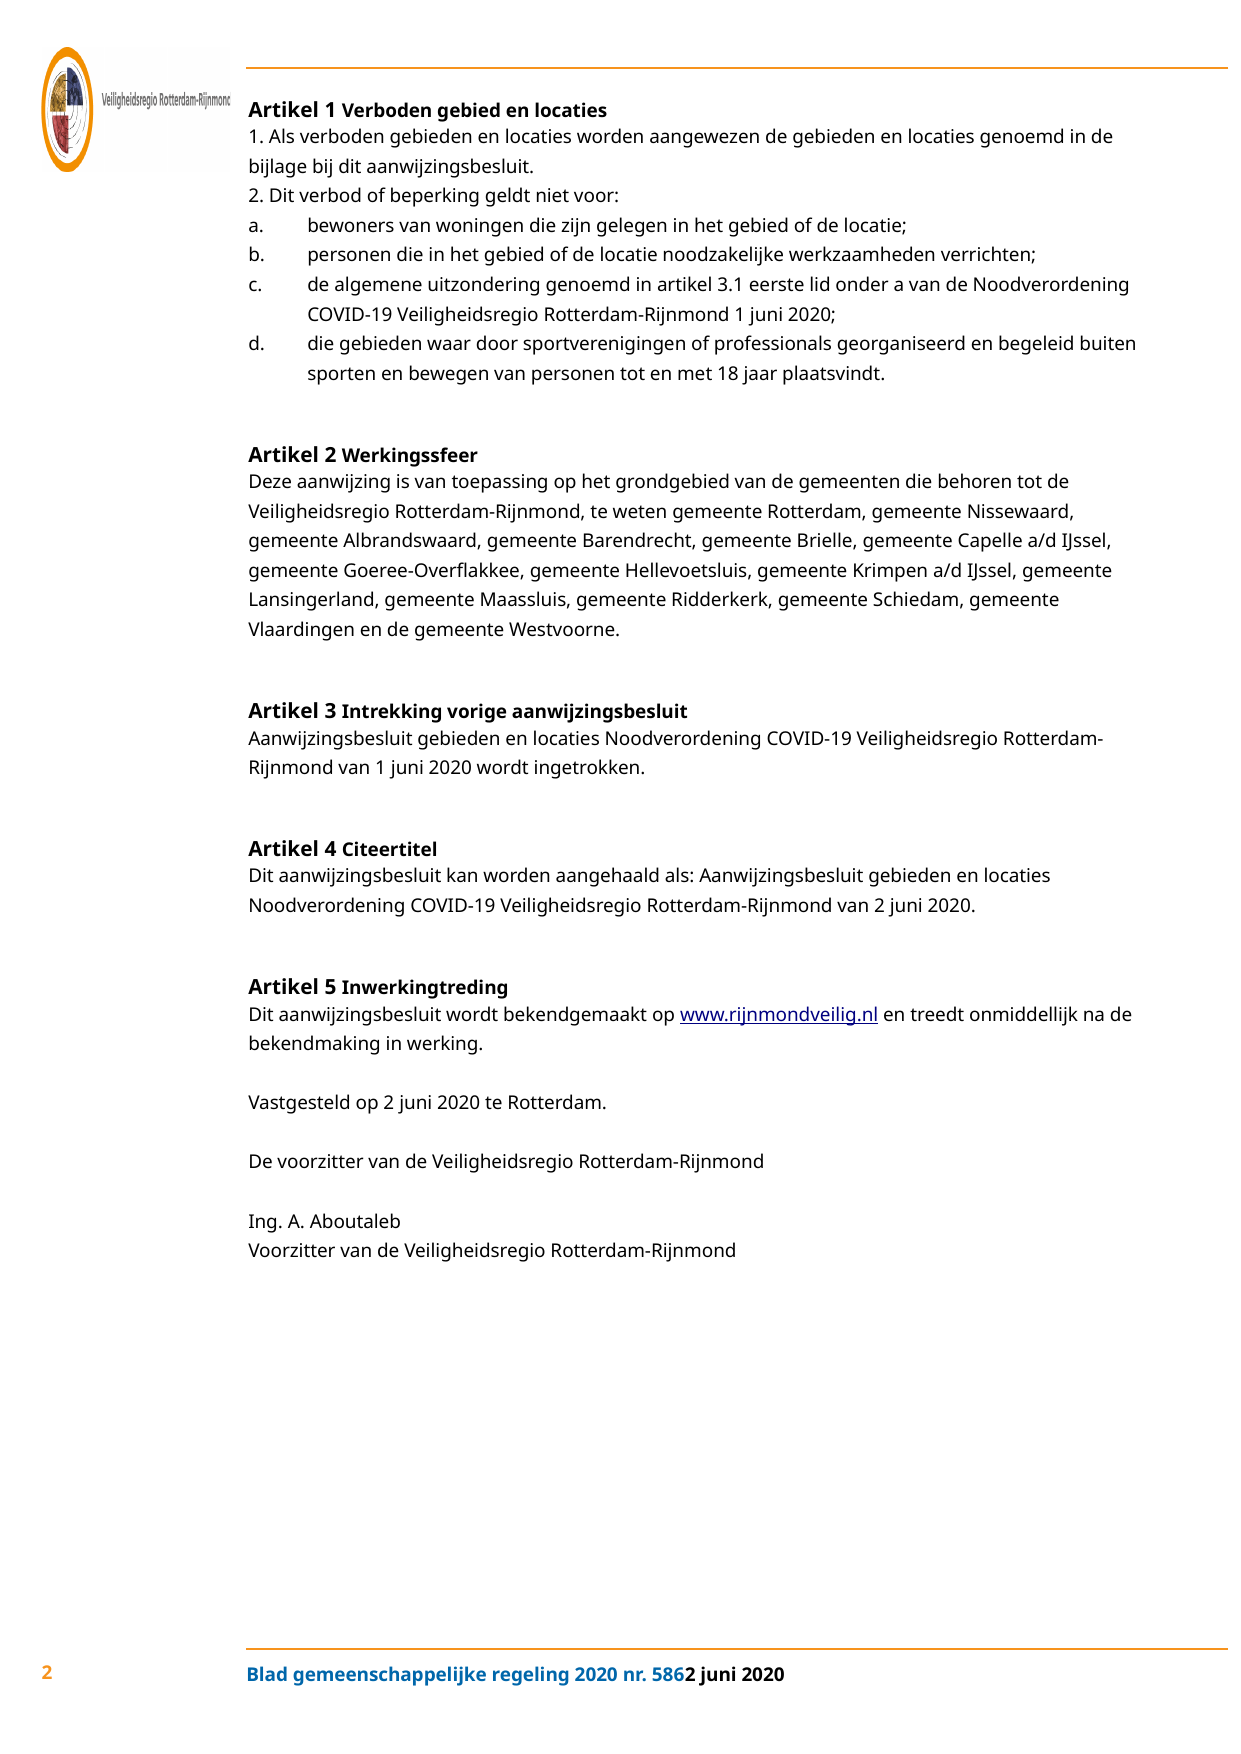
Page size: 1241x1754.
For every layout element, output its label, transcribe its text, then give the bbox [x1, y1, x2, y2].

text Artikel 1 Verboden gebied en locaties [248, 95, 1152, 123]
text Artikel 3 Intrekking vorige aanwijzingsbesluit [248, 696, 1152, 725]
text De voorzitter van de Veiligheidsregio Rotterdam-Rijnmond [248, 1149, 1152, 1174]
text Artikel 4 Citeertitel [248, 834, 1152, 863]
list de algemene uitzondering genoemd in artikel 3.1 eerste lid onder a van de Noodverordening COVID-19 Veiligheidsregio Rotterdam-Rijnmond 1 juni 2020; [248, 271, 1152, 326]
text 1. Als verboden gebieden en locaties worden aangewezen de gebieden en locaties genoemd in de bijlage bij dit aanwijzingsbesluit. [248, 123, 1152, 178]
text Ing. A. Aboutaleb [248, 1208, 1152, 1233]
text Dit aanwijzingsbesluit kan worden aangehaald als: Aanwijzingsbesluit gebieden en locaties Noodverordening COVID-19 Veiligheidsregio Rotterdam-Rijnmond van 2 juni 2020. [248, 863, 1152, 918]
text Deze aanwijzing is van toepassing op het grondgebied van de gemeenten die behoren tot de Veiligheidsregio Rotterdam-Rijnmond, te weten gemeente Rotterdam, gemeente Nissewaard, gemeente Albrandswaard, gemeente Barendrecht, gemeente Brielle, gemeente Capelle a/d IJssel, gemeente Goeree-Overflakkee, gemeente Hellevoetsluis, gemeente Krimpen a/d IJssel, gemeente Lansingerland, gemeente Maassluis, gemeente Ridderkerk, gemeente Schiedam, gemeente Vlaardingen en de gemeente Westvoorne. [248, 468, 1152, 642]
picture [41, 47, 231, 172]
text Dit aanwijzingsbesluit wordt bekendgemaakt op www.rijnmondveilig.nl en treedt onmiddellijk na de bekendmaking in werking. [248, 1001, 1152, 1056]
text Artikel 5 Inwerkingtreding [248, 972, 1152, 1001]
text Artikel 2 Werkingssfeer [248, 440, 1152, 468]
list bewoners van woningen die zijn gelegen in het gebied of de locatie; [248, 212, 1152, 238]
text Vastgesteld op 2 juni 2020 te Rotterdam. [248, 1089, 1152, 1115]
text Voorzitter van de Veiligheidsregio Rotterdam-Rijnmond [248, 1237, 1152, 1263]
text 2. Dit verbod of beperking geldt niet voor: [248, 182, 1152, 208]
text Aanwijzingsbesluit gebieden en locaties Noodverordening COVID-19 Veiligheidsregio Rotterdam-Rijnmond van 1 juni 2020 wordt ingetrokken. [248, 725, 1152, 780]
list personen die in het gebied of de locatie noodzakelijke werkzaamheden verrichten; [248, 242, 1152, 267]
list die gebieden waar door sportverenigingen of professionals georganiseerd en begeleid buiten sporten en bewegen van personen tot en met 18 jaar plaatsvindt. [248, 330, 1152, 386]
